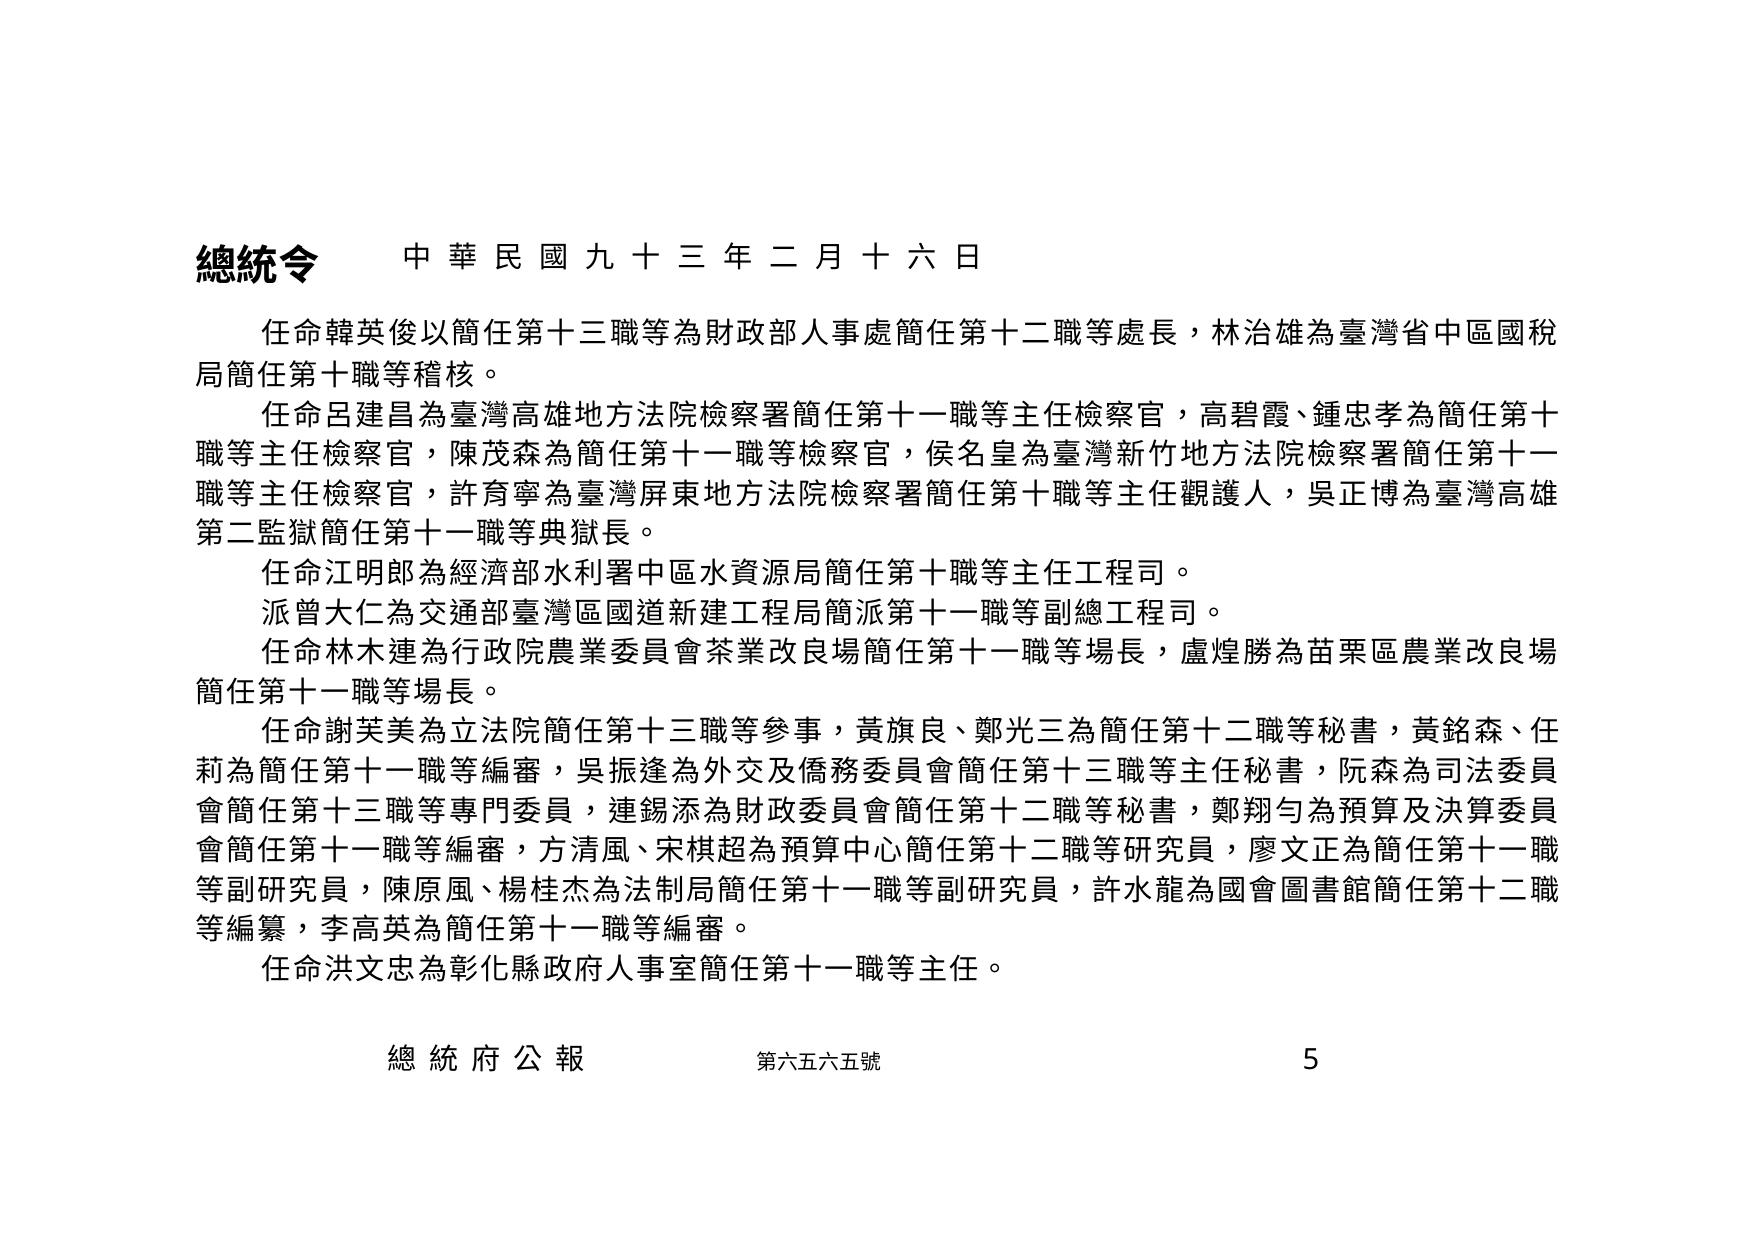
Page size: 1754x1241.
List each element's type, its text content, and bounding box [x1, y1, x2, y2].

text 任命韓英俊以簡任第十三職等為財政部人事處簡任第十二職等處長，林治雄為臺灣省中區國稅局簡任第十職等稽核。 [195, 310, 1559, 393]
text 任命林木連為行政院農業委員會茶業改良場簡任第十一職等場長，盧煌勝為苗栗區農業改良場簡任第十一職等場長。 [195, 631, 1559, 710]
text 任命洪文忠為彰化縣政府人事室簡任第十一職等主任。 [195, 948, 1559, 987]
text 派曾大仁為交通部臺灣區國道新建工程局簡派第十一職等副總工程司。 [195, 591, 1559, 631]
text 任命江明郎為經濟部水利署中區水資源局簡任第十職等主任工程司。 [195, 552, 1559, 591]
text 任命呂建昌為臺灣高雄地方法院檢察署簡任第十一職等主任檢察官，高碧霞、鍾忠孝為簡任第十職等主任檢察官，陳茂森為簡任第十一職等檢察官，侯名皇為臺灣新竹地方法院檢察署簡任第十一職等主任檢察官，許育寧為臺灣屏東地方法院檢察署簡任第十職等主任觀護人，吳正博為臺灣高雄第二監獄簡任第十一職等典獄長。 [195, 393, 1559, 552]
text 任命謝芙美為立法院簡任第十三職等參事，黃旗良、鄭光三為簡任第十二職等秘書，黃銘森、任莉為簡任第十一職等編審，吳振逢為外交及僑務委員會簡任第十三職等主任秘書，阮森為司法委員會簡任第十三職等專門委員，連錫添為財政委員會簡任第十二職等秘書，鄭翔勻為預算及決算委員會簡任第十一職等編審，方清風、宋棋超為預算中心簡任第十二職等研究員，廖文正為簡任第十一職等副研究員，陳原風、楊桂杰為法制局簡任第十一職等副研究員，許水龍為國會圖書館簡任第十二職等編纂，李高英為簡任第十一職等編審。 [195, 710, 1559, 948]
table_header 總統令 [192, 222, 399, 310]
table_header 中華民國九十三年二月十六日 [399, 222, 986, 310]
